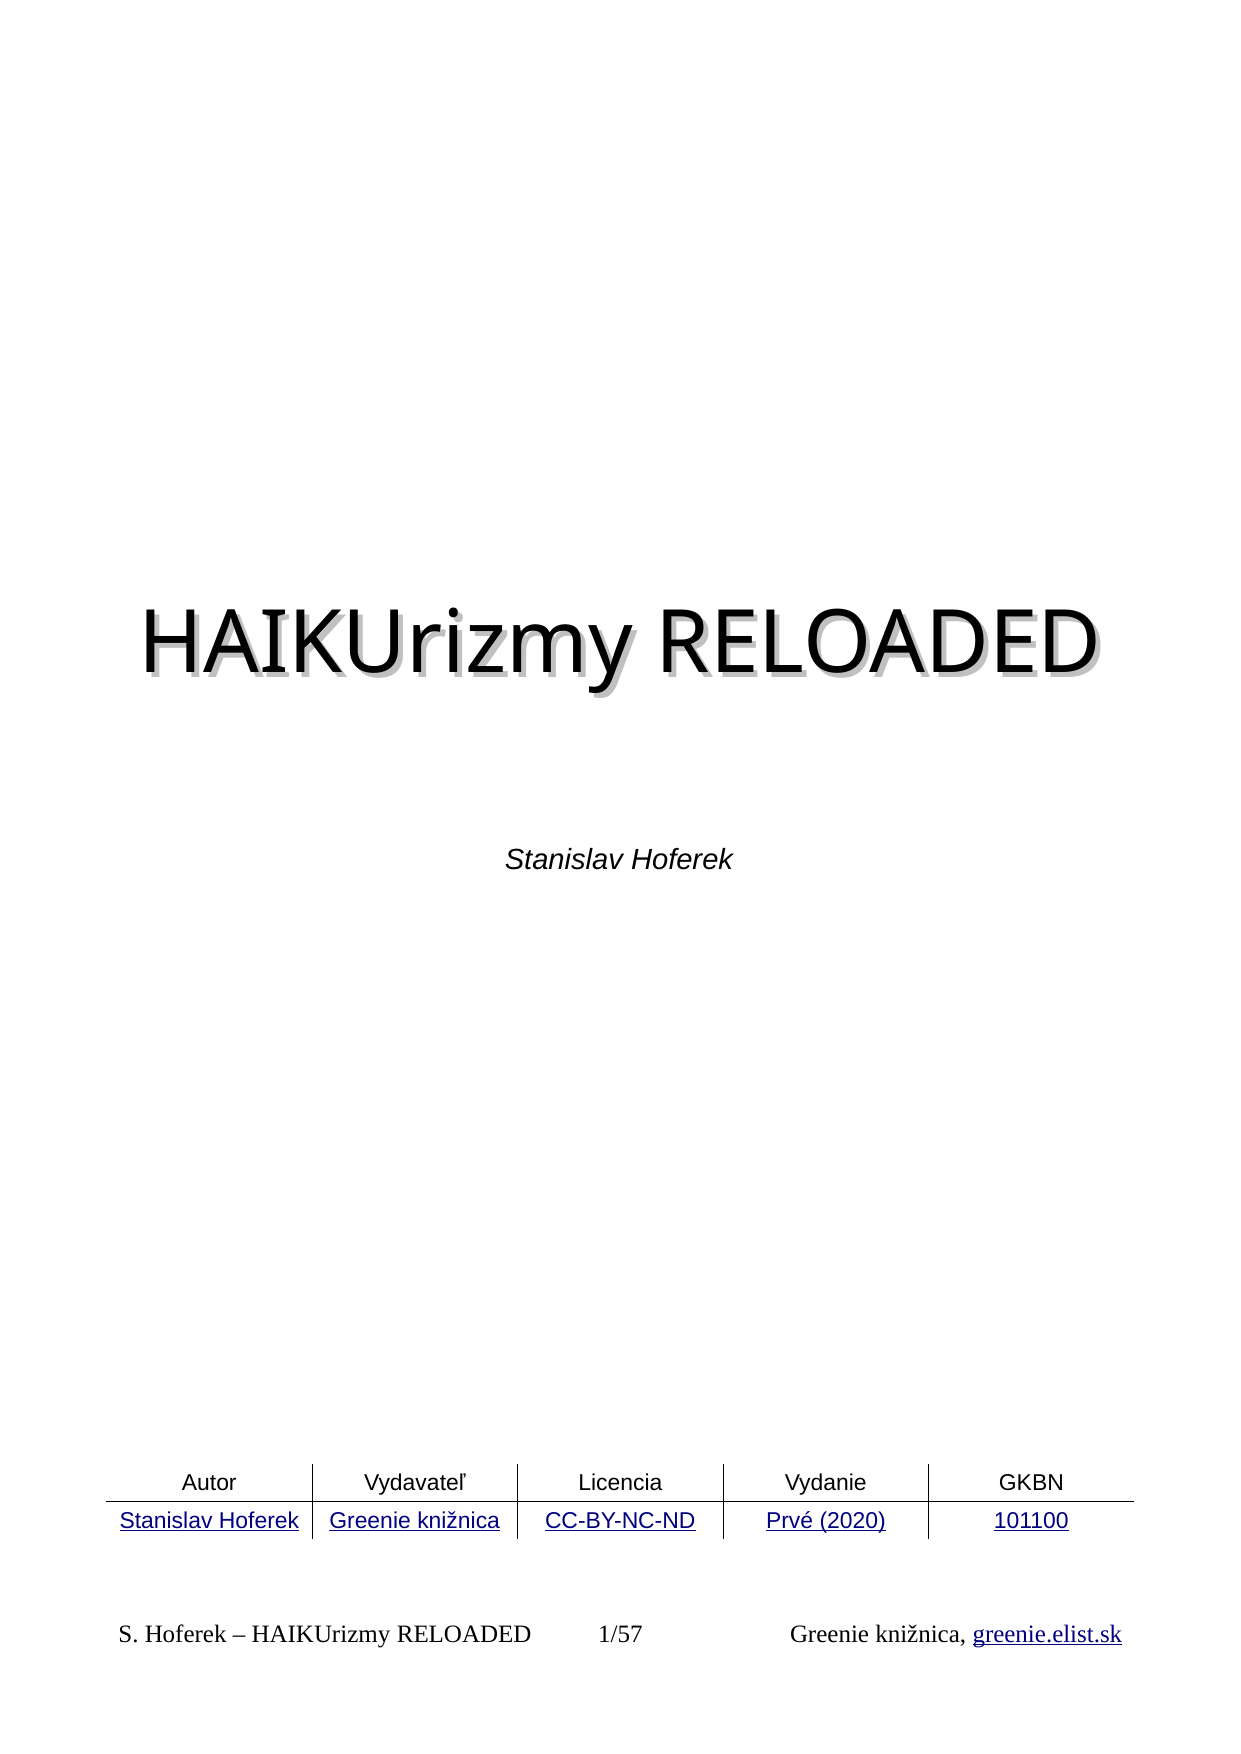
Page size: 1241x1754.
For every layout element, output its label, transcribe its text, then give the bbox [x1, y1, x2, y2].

table_cell Stanislav Hoferek [106, 1502, 312, 1539]
table_cell Prvé (2020) [724, 1502, 928, 1539]
subtitle Stanislav Hoferek [106, 842, 1134, 876]
table_header GKBN [929, 1464, 1134, 1501]
table_cell CC-BY-NC-ND [518, 1502, 723, 1539]
subtitle HAIKUrizmy RELOADED [106, 579, 1134, 698]
table_header Vydavateľ [313, 1464, 517, 1501]
table_cell Greenie knižnica [313, 1502, 517, 1539]
table_header Vydanie [724, 1464, 928, 1501]
table_cell 101100 [929, 1502, 1134, 1539]
table_header Licencia [518, 1464, 723, 1501]
table_header Autor [106, 1464, 312, 1501]
